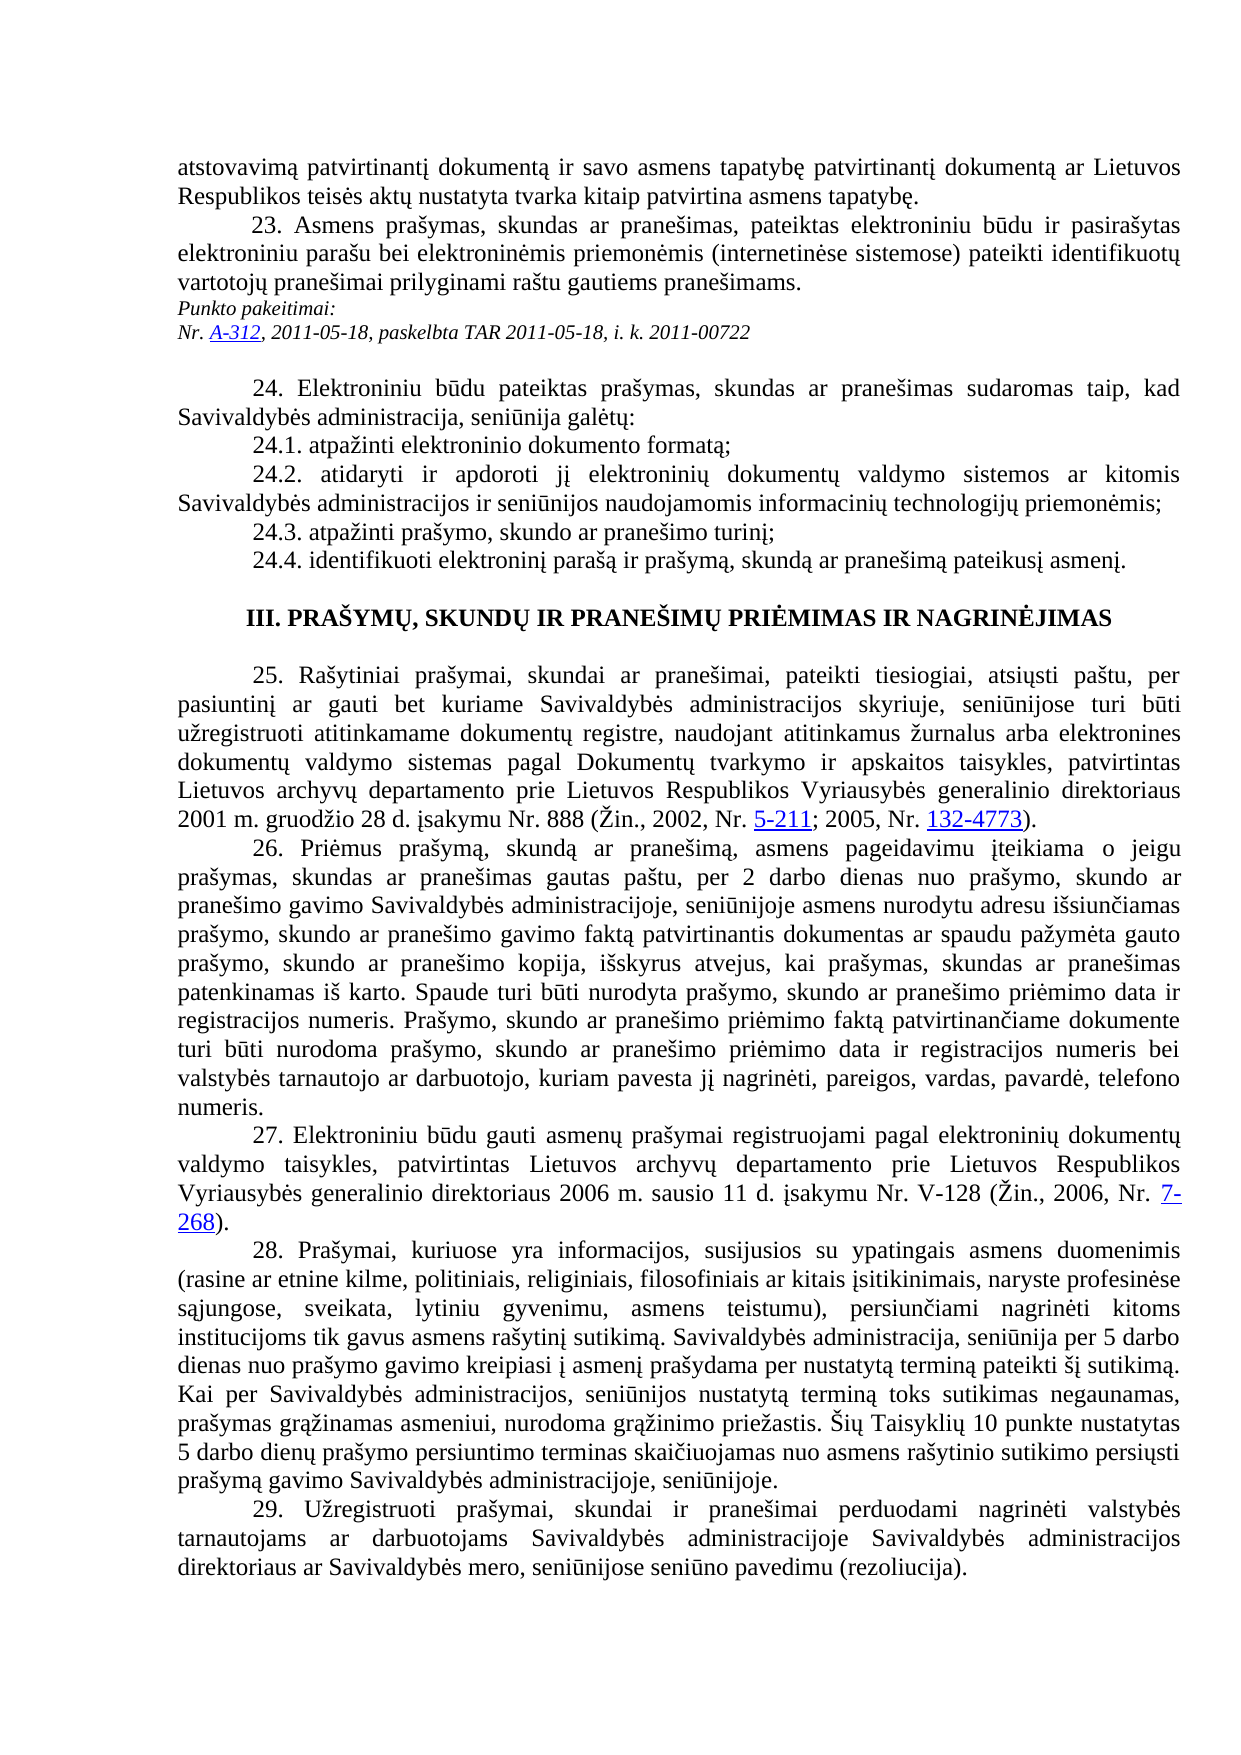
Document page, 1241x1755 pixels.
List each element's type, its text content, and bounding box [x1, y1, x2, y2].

text 29. Užregistruoti prašymai, skundai ir pranešimai perduodami nagrinėti valstybės tarnautojams ar darbuotojams Savivaldybės administracijoje Savivaldybės administracijos direktoriaus ar Savivaldybės mero, seniūnijose seniūno pavedimu (rezoliucija). [177, 1494, 1181, 1580]
text 24.1. atpažinti elektroninio dokumento formatą; [177, 430, 1181, 459]
text Nr. A-312, 2011-05-18, paskelbta TAR 2011-05-18, i. k. 2011-00722 [177, 320, 1181, 344]
text III. PRAŠYMŲ, SKUNDŲ IR PRANEŠIMŲ PRIĖMIMAS IR NAGRINĖJIMAS [177, 603, 1181, 632]
text 26. Priėmus prašymą, skundą ar pranešimą, asmens pageidavimu įteikiama o jeigu prašymas, skundas ar pranešimas gautas paštu, per 2 darbo dienas nuo prašymo, skundo ar pranešimo gavimo Savivaldybės administracijoje, seniūnijoje asmens nurodytu adresu išsiunčiamas prašymo, skundo ar pranešimo gavimo faktą patvirtinantis dokumentas ar spaudu pažymėta gauto prašymo, skundo ar pranešimo kopija, išskyrus atvejus, kai prašymas, skundas ar pranešimas patenkinamas iš karto. Spaude turi būti nurodyta prašymo, skundo ar pranešimo priėmimo data ir registracijos numeris. Prašymo, skundo ar pranešimo priėmimo faktą patvirtinančiame dokumente turi būti nurodoma prašymo, skundo ar pranešimo priėmimo data ir registracijos numeris bei valstybės tarnautojo ar darbuotojo, kuriam pavesta jį nagrinėti, pareigos, vardas, pavardė, telefono numeris. [177, 833, 1181, 1120]
text atstovavimą patvirtinantį dokumentą ir savo asmens tapatybę patvirtinantį dokumentą ar Lietuvos Respublikos teisės aktų nustatyta tvarka kitaip patvirtina asmens tapatybę. [177, 152, 1181, 210]
text 28. Prašymai, kuriuose yra informacijos, susijusios su ypatingais asmens duomenimis (rasine ar etnine kilme, politiniais, religiniais, filosofiniais ar kitais įsitikinimais, naryste profesinėse sąjungose, sveikata, lytiniu gyvenimu, asmens teistumu), persiunčiami nagrinėti kitoms institucijoms tik gavus asmens rašytinį sutikimą. Savivaldybės administracija, seniūnija per 5 darbo dienas nuo prašymo gavimo kreipiasi į asmenį prašydama per nustatytą terminą pateikti šį sutikimą. Kai per Savivaldybės administracijos, seniūnijos nustatytą terminą toks sutikimas negaunamas, prašymas grąžinamas asmeniui, nurodoma grąžinimo priežastis. Šių Taisyklių 10 punkte nustatytas 5 darbo dienų prašymo persiuntimo terminas skaičiuojamas nuo asmens rašytinio sutikimo persiųsti prašymą gavimo Savivaldybės administracijoje, seniūnijoje. [177, 1235, 1181, 1494]
text 24.3. atpažinti prašymo, skundo ar pranešimo turinį; [177, 517, 1181, 545]
text 24.4. identifikuoti elektroninį parašą ir prašymą, skundą ar pranešimą pateikusį asmenį. [177, 545, 1181, 574]
text 24.2. atidaryti ir apdoroti jį elektroninių dokumentų valdymo sistemos ar kitomis Savivaldybės administracijos ir seniūnijos naudojamomis informacinių technologijų priemonėmis; [177, 459, 1181, 517]
text 27. Elektroniniu būdu gauti asmenų prašymai registruojami pagal elektroninių dokumentų valdymo taisykles, patvirtintas Lietuvos archyvų departamento prie Lietuvos Respublikos Vyriausybės generalinio direktoriaus 2006 m. sausio 11 d. įsakymu Nr. V-128 (Žin., 2006, Nr. 7-268). [177, 1120, 1181, 1235]
text 24. Elektroniniu būdu pateiktas prašymas, skundas ar pranešimas sudaromas taip, kad Savivaldybės administracija, seniūnija galėtų: [177, 373, 1181, 430]
text Punkto pakeitimai: [177, 296, 1181, 320]
text 23. Asmens prašymas, skundas ar pranešimas, pateiktas elektroniniu būdu ir pasirašytas elektroniniu parašu bei elektroninėmis priemonėmis (internetinėse sistemose) pateikti identifikuotų vartotojų pranešimai prilyginami raštu gautiems pranešimams. [177, 210, 1181, 296]
text 25. Rašytiniai prašymai, skundai ar pranešimai, pateikti tiesiogiai, atsiųsti paštu, per pasiuntinį ar gauti bet kuriame Savivaldybės administracijos skyriuje, seniūnijose turi būti užregistruoti atitinkamame dokumentų registre, naudojant atitinkamus žurnalus arba elektronines dokumentų valdymo sistemas pagal Dokumentų tvarkymo ir apskaitos taisykles, patvirtintas Lietuvos archyvų departamento prie Lietuvos Respublikos Vyriausybės generalinio direktoriaus 2001 m. gruodžio 28 d. įsakymu Nr. 888 (Žin., 2002, Nr. 5-211; 2005, Nr. 132-4773). [177, 660, 1181, 833]
